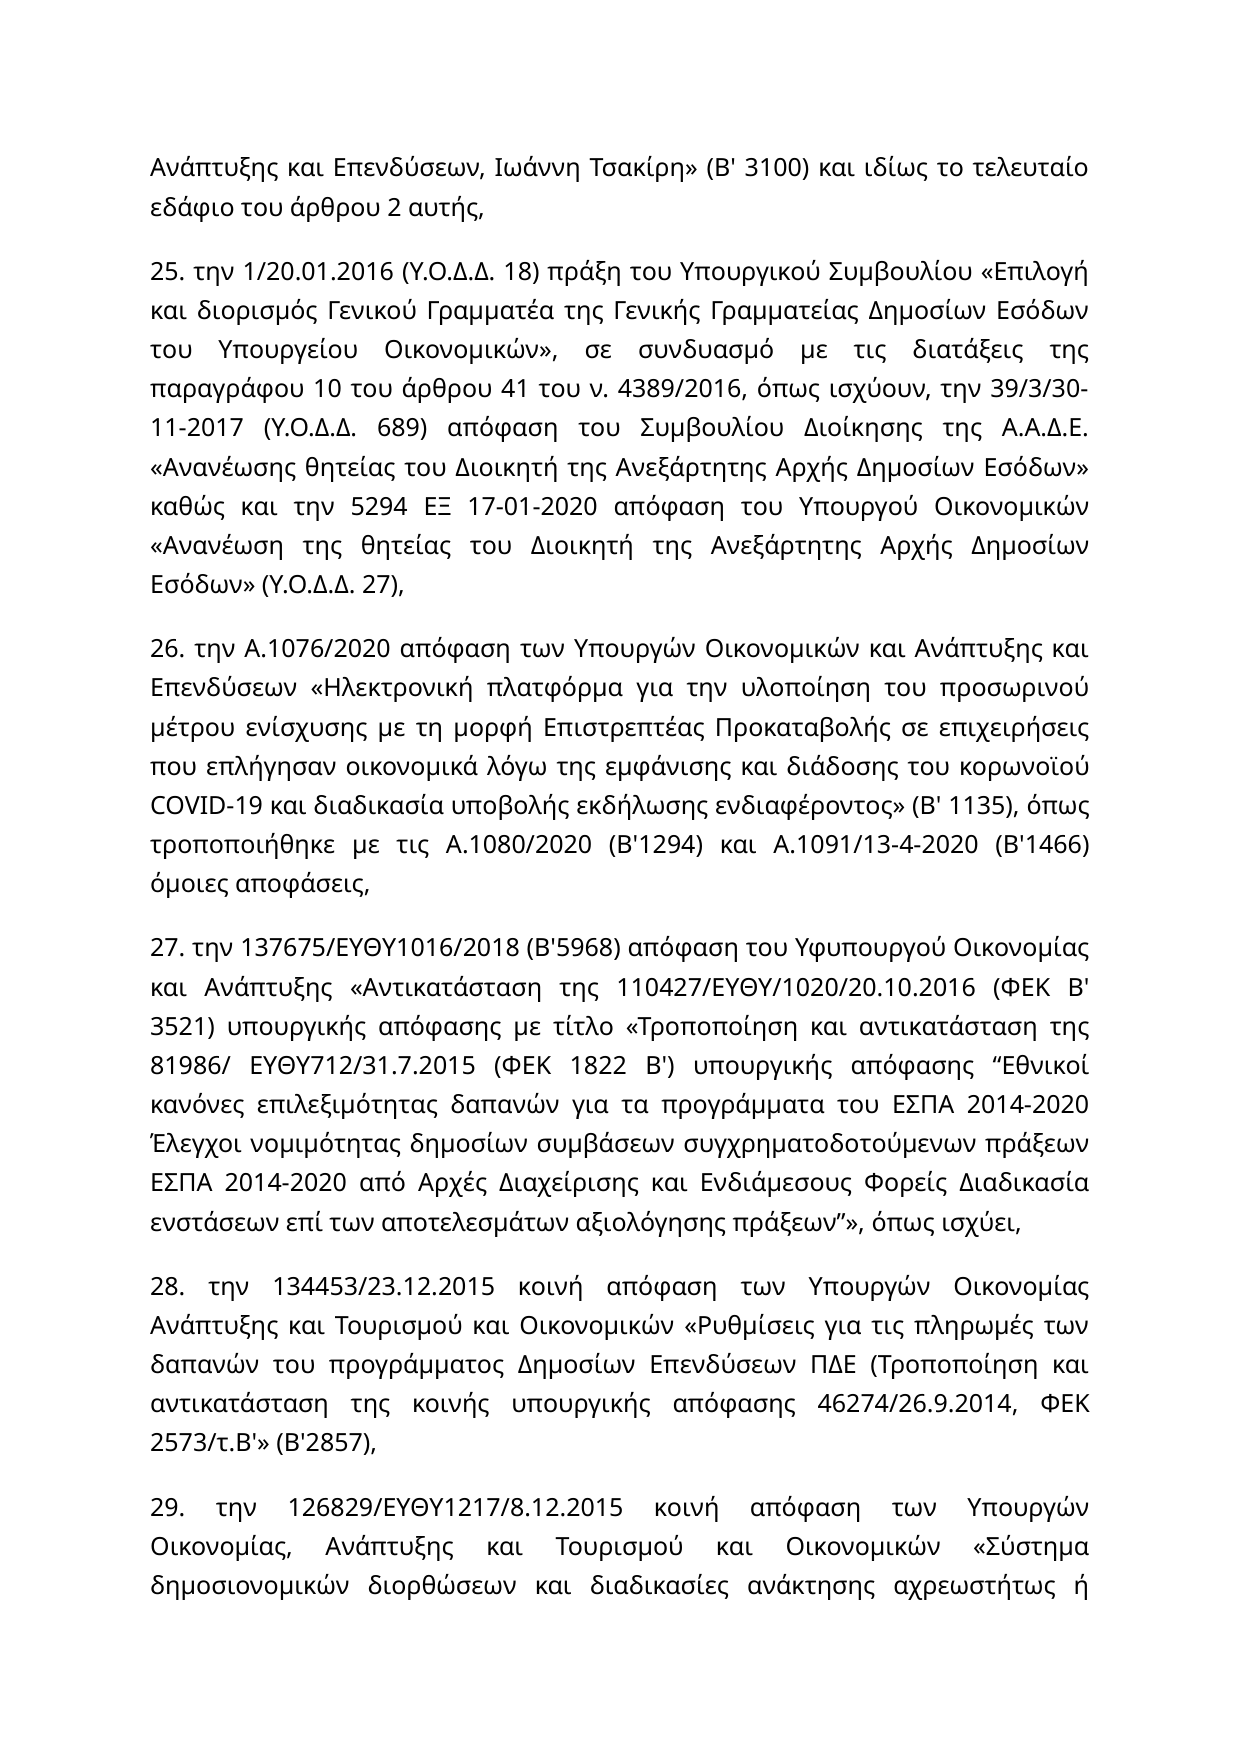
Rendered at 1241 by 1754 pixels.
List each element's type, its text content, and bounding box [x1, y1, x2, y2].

text Ανάπτυξης και Επενδύσεων, Ιωάννη Τσακίρη» (Β' 3100) και ιδίως το τελευταίο εδάφιο του άρθρου 2 αυτής, [150, 150, 1090, 223]
text 29. την 126829/EΥΘΥ1217/8.12.2015 κοινή απόφαση των Υπουργών Οικονομίας, Ανάπτυξης και Τουρισμού και Οικονομικών «Σύστημα δημοσιονομικών διορθώσεων και διαδικασίες ανάκτησης αχρεωστήτως ή [150, 1489, 1090, 1602]
text 27. την 137675/EΥΘΥ1016/2018 (Β'5968) απόφαση του Υφυπουργού Οικονομίας και Ανάπτυξης «Αντικατάσταση της 110427/ΕΥΘΥ/1020/20.10.2016 (ΦΕΚ Β' 3521) υπουργικής απόφασης με τίτλο «Τροποποίηση και αντικατάσταση της 81986/ ΕΥΘΥ712/31.7.2015 (ΦΕΚ 1822 Β') υπουργικής απόφασης “Εθνικοί κανόνες επιλεξιμότητας δαπανών για τα προγράμματα του ΕΣΠΑ 2014-2020 Έλεγχοι νομιμότητας δημοσίων συμβάσεων συγχρηματοδοτούμενων πράξεων ΕΣΠΑ 2014-2020 από Αρχές Διαχείρισης και Ενδιάμεσους Φορείς Διαδικασία ενστάσεων επί των αποτελεσμάτων αξιολόγησης πράξεων”», όπως ισχύει, [150, 930, 1090, 1238]
text 25. την 1/20.01.2016 (Υ.Ο.Δ.Δ. 18) πράξη του Υπουργικού Συμβουλίου «Επιλογή και διορισμός Γενικού Γραμματέα της Γενικής Γραμματείας Δημοσίων Εσόδων του Υπουργείου Οικονομικών», σε συνδυασμό με τις διατάξεις της παραγράφου 10 του άρθρου 41 του ν. 4389/2016, όπως ισχύουν, την 39/3/30-11-2017 (Υ.Ο.Δ.Δ. 689) απόφαση του Συμβουλίου Διοίκησης της Α.Α.Δ.Ε. «Ανανέωσης θητείας του Διοικητή της Ανεξάρτητης Αρχής Δημοσίων Εσόδων» καθώς και την 5294 ΕΞ 17-01-2020 απόφαση του Υπουργού Οικονομικών «Ανανέωση της θητείας του Διοικητή της Ανεξάρτητης Αρχής Δημοσίων Εσόδων» (Υ.Ο.Δ.Δ. 27), [150, 253, 1090, 601]
text 26. την Α.1076/2020 απόφαση των Υπουργών Οικονομικών και Ανάπτυξης και Επενδύσεων «Ηλεκτρονική πλατφόρμα για την υλοποίηση του προσωρινού μέτρου ενίσχυσης με τη μορφή Επιστρεπτέας Προκαταβολής σε επιχειρήσεις που επλήγησαν οικονομικά λόγω της εμφάνισης και διάδοσης του κορωνοϊού COVID-19 και διαδικασία υποβολής εκδήλωσης ενδιαφέροντος» (Β' 1135), όπως τροποποιήθηκε με τις Α.1080/2020 (Β'1294) και Α.1091/13-4-2020 (Β'1466) όμοιες αποφάσεις, [150, 631, 1090, 900]
text 28. την 134453/23.12.2015 κοινή απόφαση των Υπουργών Οικονομίας Ανάπτυξης και Τουρισμού και Οικονομικών «Ρυθμίσεις για τις πληρωμές των δαπανών του προγράμματος Δημοσίων Επενδύσεων ΠΔΕ (Τροποποίηση και αντικατάσταση της κοινής υπουργικής απόφασης 46274/26.9.2014, ΦΕΚ 2573/τ.Β'» (Β'2857), [150, 1268, 1090, 1459]
